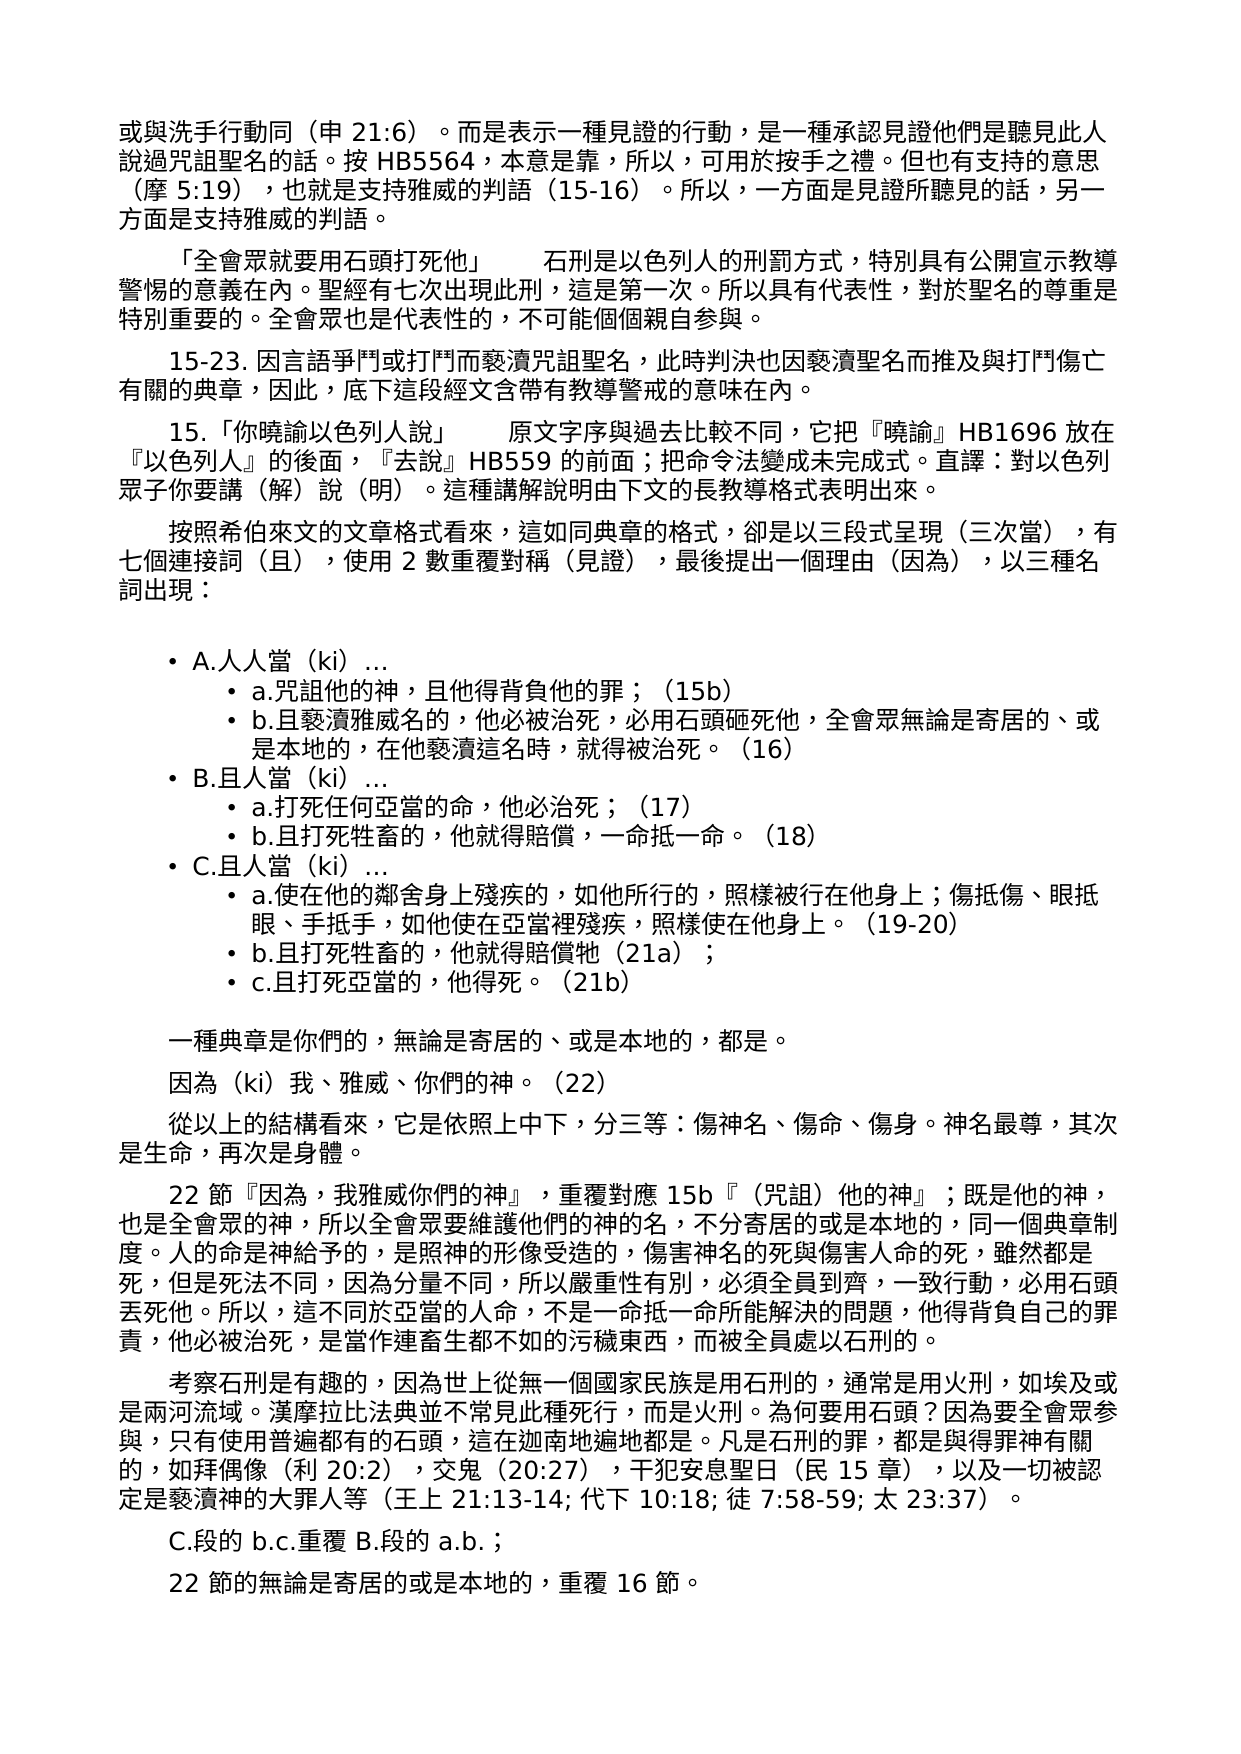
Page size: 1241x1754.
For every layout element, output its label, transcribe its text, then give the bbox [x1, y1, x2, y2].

list b.且打死牲畜的，他就得賠償牠（21a）； [236, 939, 1122, 968]
list a.使在他的鄰舍身上殘疾的，如他所行的，照樣被行在他身上；傷抵傷、眼抵眼、手抵手，如他使在亞當裡殘疾，照樣使在他身上。（19-20） [236, 881, 1122, 939]
text 從以上的結構看來，它是依照上中下，分三等：傷神名、傷命、傷身。神名最尊，其次是生命，再次是身體。 [118, 1110, 1122, 1169]
text 考察石刑是有趣的，因為世上從無一個國家民族是用石刑的，通常是用火刑，如埃及或是兩河流域。漢摩拉比法典並不常見此種死行，而是火刑。為何要用石頭？因為要全會眾参與，只有使用普遍都有的石頭，這在迦南地遍地都是。凡是石刑的罪，都是與得罪神有關的，如拜偶像（利 20:2），交鬼（20:27），干犯安息聖日（民 15 章），以及一切被認定是褻瀆神的大罪人等（王上 21:13-14; 代下 10:18; 徒 7:58-59; 太 23:37）。 [118, 1369, 1122, 1514]
list c.且打死亞當的，他得死。（21b） [236, 968, 1122, 998]
text 22 節『因為，我雅威你們的神』，重覆對應 15b『（咒詛）他的神』；既是他的神，也是全會眾的神，所以全會眾要維護他們的神的名，不分寄居的或是本地的，同一個典章制度。人的命是神給予的，是照神的形像受造的，傷害神名的死與傷害人命的死，雖然都是死，但是死法不同，因為分量不同，所以嚴重性有別，必須全員到齊，一致行動，必用石頭丟死他。所以，這不同於亞當的人命，不是一命抵一命所能解決的問題，他得背負自己的罪責，他必被治死，是當作連畜生都不如的污穢東西，而被全員處以石刑的。 [118, 1181, 1122, 1356]
text C.段的 b.c.重覆 B.段的 a.b.； [118, 1527, 1122, 1556]
text 15.「你曉諭以色列人說」 原文字序與過去比較不同，它把『曉諭』HB1696 放在『以色列人』的後面，『去說』HB559 的前面；把命令法變成未完成式。直譯：對以色列眾子你要講（解）說（明）。這種講解說明由下文的長教導格式表明出來。 [118, 418, 1122, 506]
text 按照希伯來文的文章格式看來，這如同典章的格式，卻是以三段式呈現（三次當），有七個連接詞（且），使用 2 數重覆對稱（見證），最後提出一個理由（因為），以三種名詞出現： [118, 518, 1122, 606]
text 「全會眾就要用石頭打死他」 石刑是以色列人的刑罰方式，特別具有公開宣示教導警惕的意義在內。聖經有七次出現此刑，這是第一次。所以具有代表性，對於聖名的尊重是特別重要的。全會眾也是代表性的，不可能個個親自参與。 [118, 247, 1122, 335]
text 15-23. 因言語爭鬥或打鬥而褻瀆咒詛聖名，此時判決也因褻瀆聖名而推及與打鬥傷亡有關的典章，因此，底下這段經文含帶有教導警戒的意味在內。 [118, 347, 1122, 406]
list A.人人當（ki）… [177, 648, 1122, 677]
text 一種典章是你們的，無論是寄居的、或是本地的，都是。 [118, 1027, 1122, 1056]
text 因為（ki）我、雅威、你們的神。（22） [118, 1069, 1122, 1098]
text 22 節的無論是寄居的或是本地的，重覆 16 節。 [118, 1569, 1122, 1598]
list a.咒詛他的神，且他得背負他的罪；（15b） [236, 677, 1122, 706]
list b.且打死牲畜的，他就得賠償，一命抵一命。（18） [236, 823, 1122, 852]
text 或與洗手行動同（申 21:6）。而是表示一種見證的行動，是一種承認見證他們是聽見此人說過咒詛聖名的話。按 HB5564，本意是靠，所以，可用於按手之禮。但也有支持的意思（摩 5:19），也就是支持雅威的判語（15-16）。所以，一方面是見證所聽見的話，另一方面是支持雅威的判語。 [118, 118, 1122, 235]
list a.打死任何亞當的命，他必治死；（17） [236, 793, 1122, 823]
list b.且褻瀆雅威名的，他必被治死，必用石頭砸死他，全會眾無論是寄居的、或是本地的，在他褻瀆這名時，就得被治死。（16） [236, 706, 1122, 764]
list C.且人當（ki）… [177, 852, 1122, 881]
list B.且人當（ki）… [177, 764, 1122, 793]
